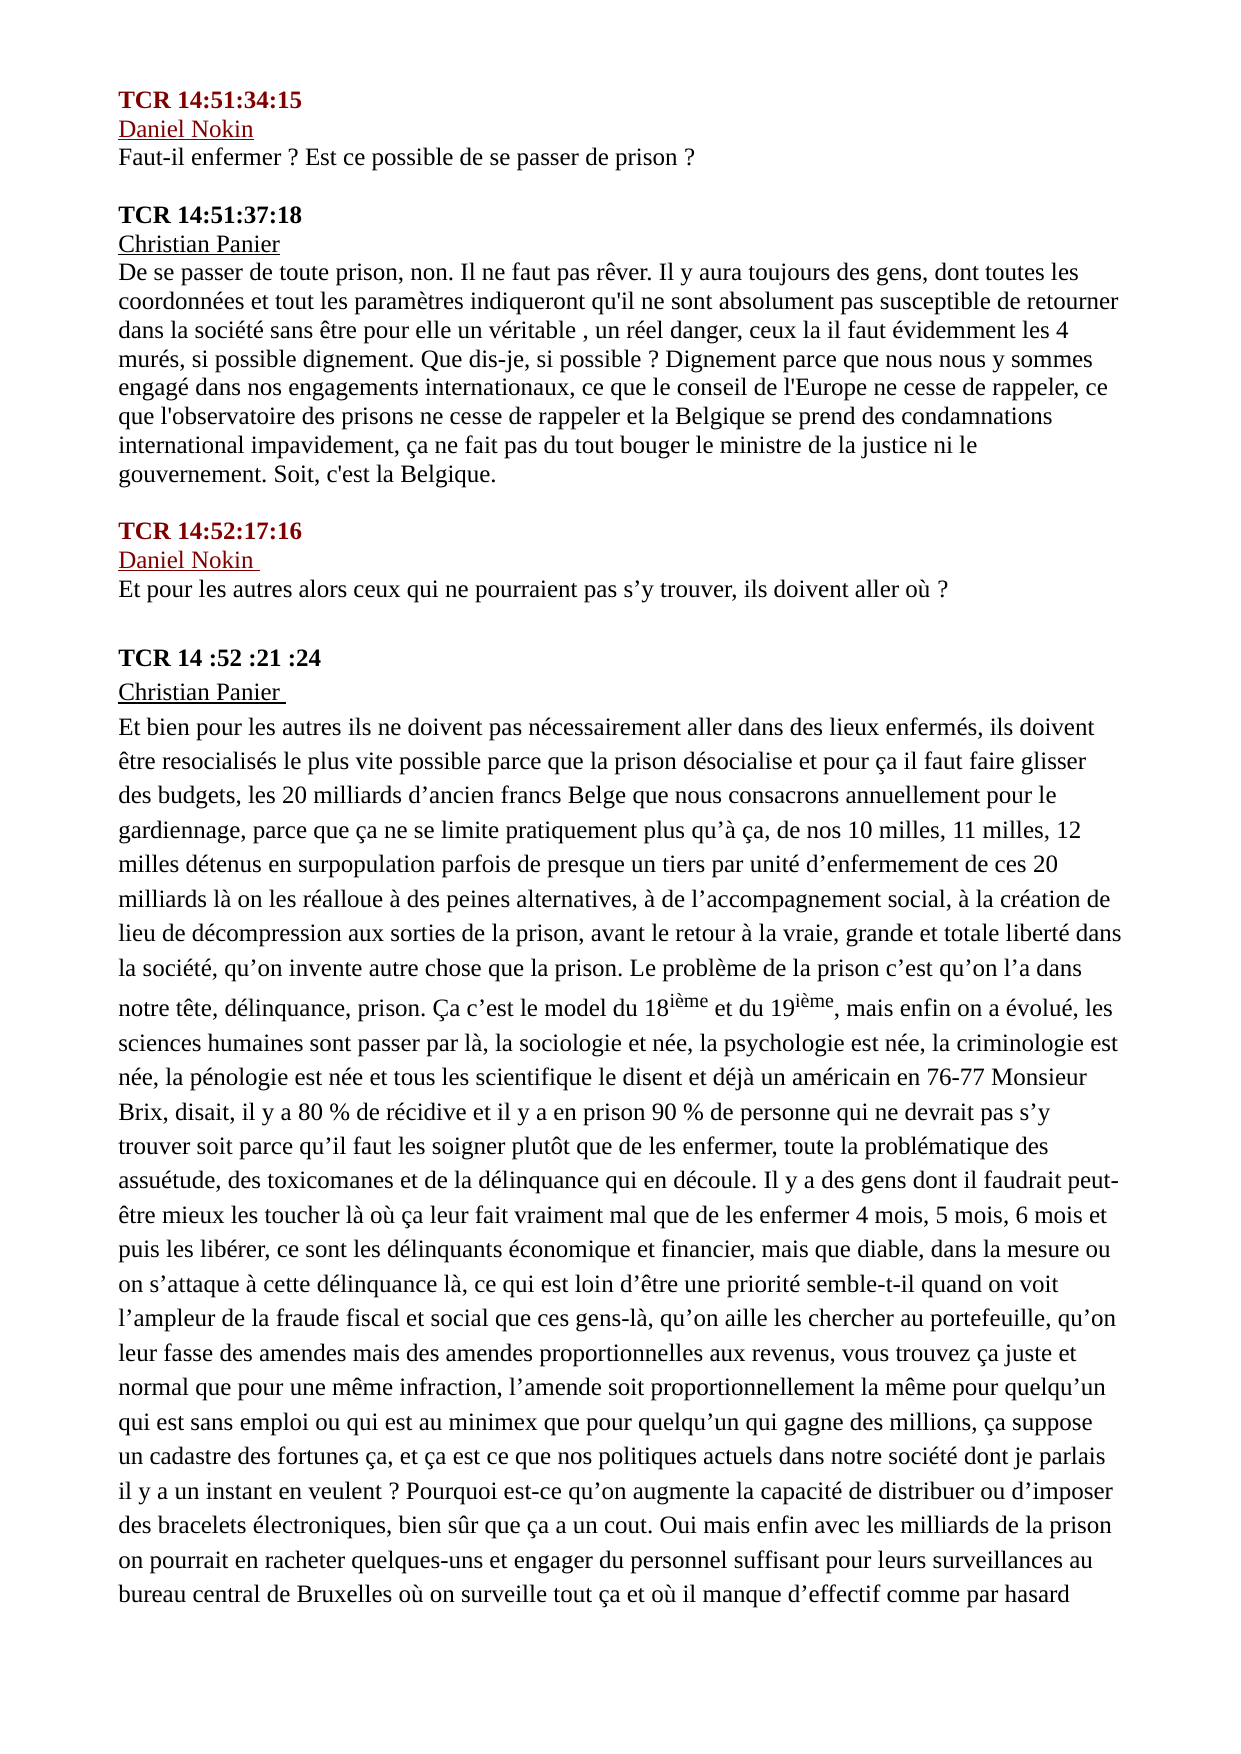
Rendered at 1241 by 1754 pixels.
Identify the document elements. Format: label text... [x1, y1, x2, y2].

text TCR 14:51:37:18 [118, 200, 1110, 229]
text Et pour les autres alors ceux qui ne pourraient pas s’y trouver, ils doivent aller où ? [118, 574, 1122, 602]
text De se passer de toute prison, non. Il ne faut pas rêver. Il y aura toujours des gens, dont toutes les coordonnées et tout les paramètres indiqueront qu'il ne sont absolument pas susceptible de retourner dans la société sans être pour elle un véritable , un réel danger, ceux la il faut évidemment les 4 murés, si possible dignement. Que dis-je, si possible ? Dignement parce que nous nous y sommes engagé dans nos engagements internationaux, ce que le conseil de l'Europe ne cesse de rappeler, ce que l'observatoire des prisons ne cesse de rappeler et la Belgique se prend des condamnations international impavidement, ça ne fait pas du tout bouger le ministre de la justice ni le gouvernement. Soit, c'est la Belgique. [118, 257, 1122, 487]
text Christian Panier [118, 677, 1122, 706]
text Daniel Nokin [118, 545, 1122, 574]
text TCR 14 :52 :21 :24 [118, 643, 1122, 671]
text TCR 14:51:34:15 [118, 85, 1110, 114]
text Et bien pour les autres ils ne doivent pas nécessairement aller dans des lieux enfermés, ils doivent être resocialisés le plus vite possible parce que la prison désocialise et pour ça il faut faire glisser des budgets, les 20 milliards d’ancien francs Belge que nous consacrons annuellement pour le gardiennage, parce que ça ne se limite pratiquement plus qu’à ça, de nos 10 milles, 11 milles, 12 milles détenus en surpopulation parfois de presque un tiers par unité d’enfermement de ces 20 milliards là on les réalloue à des peines alternatives, à de l’accompagnement social, à la création de lieu de décompression aux sorties de la prison, avant le retour à la vraie, grande et totale liberté dans la société, qu’on invente autre chose que la prison. Le problème de la prison c’est qu’on l’a dans notre tête, délinquance, prison. Ça c’est le model du 18ième et du 19ième, mais enfin on a évolué, les sciences humaines sont passer par là, la sociologie et née, la psychologie est née, la criminologie est née, la pénologie est née et tous les scientifique le disent et déjà un américain en 76-77 Monsieur Brix, disait, il y a 80 % de récidive et il y a en prison 90 % de personne qui ne devrait pas s’y trouver soit parce qu’il faut les soigner plutôt que de les enfermer, toute la problématique des assuétude, des toxicomanes et de la délinquance qui en découle. Il y a des gens dont il faudrait peut-être mieux les toucher là où ça leur fait vraiment mal que de les enfermer 4 mois, 5 mois, 6 mois et puis les libérer, ce sont les délinquants économique et financier, mais que diable, dans la mesure ou on s’attaque à cette délinquance là, ce qui est loin d’être une priorité semble-t-il quand on voit l’ampleur de la fraude fiscal et social que ces gens-là, qu’on aille les chercher au portefeuille, qu’on leur fasse des amendes mais des amendes proportionnelles aux revenus, vous trouvez ça juste et normal que pour une même infraction, l’amende soit proportionnellement la même pour quelqu’un qui est sans emploi ou qui est au minimex que pour quelqu’un qui gagne des millions, ça suppose un cadastre des fortunes ça, et ça est ce que nos politiques actuels dans notre société dont je parlais il y a un instant en veulent ? Pourquoi est-ce qu’on augmente la capacité de distribuer ou d’imposer des bracelets électroniques, bien sûr que ça a un cout. Oui mais enfin avec les milliards de la prison on pourrait en racheter quelques-uns et engager du personnel suffisant pour leurs surveillances au bureau central de Bruxelles où on surveille tout ça et où il manque d’effectif comme par hasard [118, 712, 1122, 1608]
text Daniel Nokin [118, 114, 1110, 142]
text Faut-il enfermer ? Est ce possible de se passer de prison ? [118, 142, 1110, 171]
text TCR 14:52:17:16 [118, 516, 1122, 545]
text Christian Panier [118, 229, 1110, 257]
